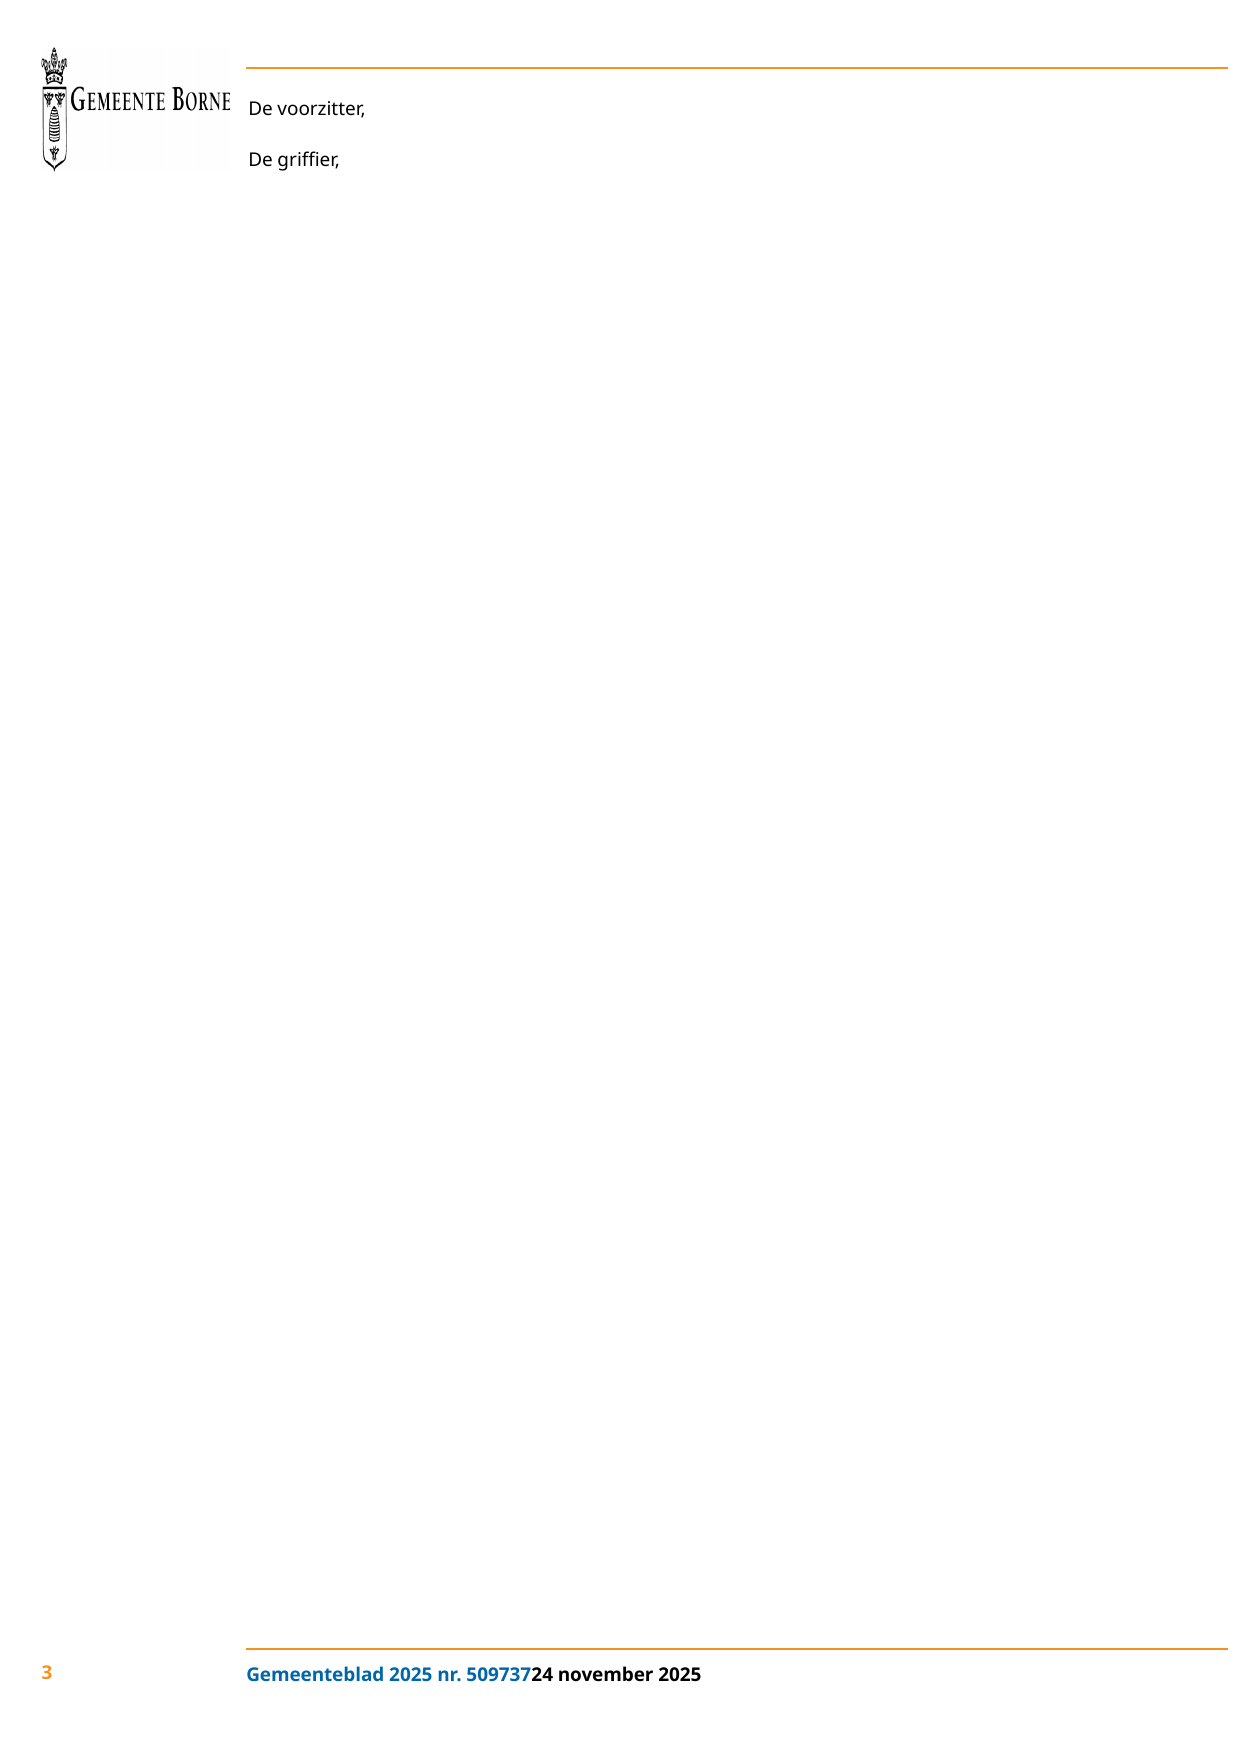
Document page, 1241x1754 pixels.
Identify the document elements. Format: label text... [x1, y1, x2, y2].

text De voorzitter, [248, 95, 1152, 121]
picture [41, 47, 231, 172]
text De griffier, [248, 146, 1152, 172]
